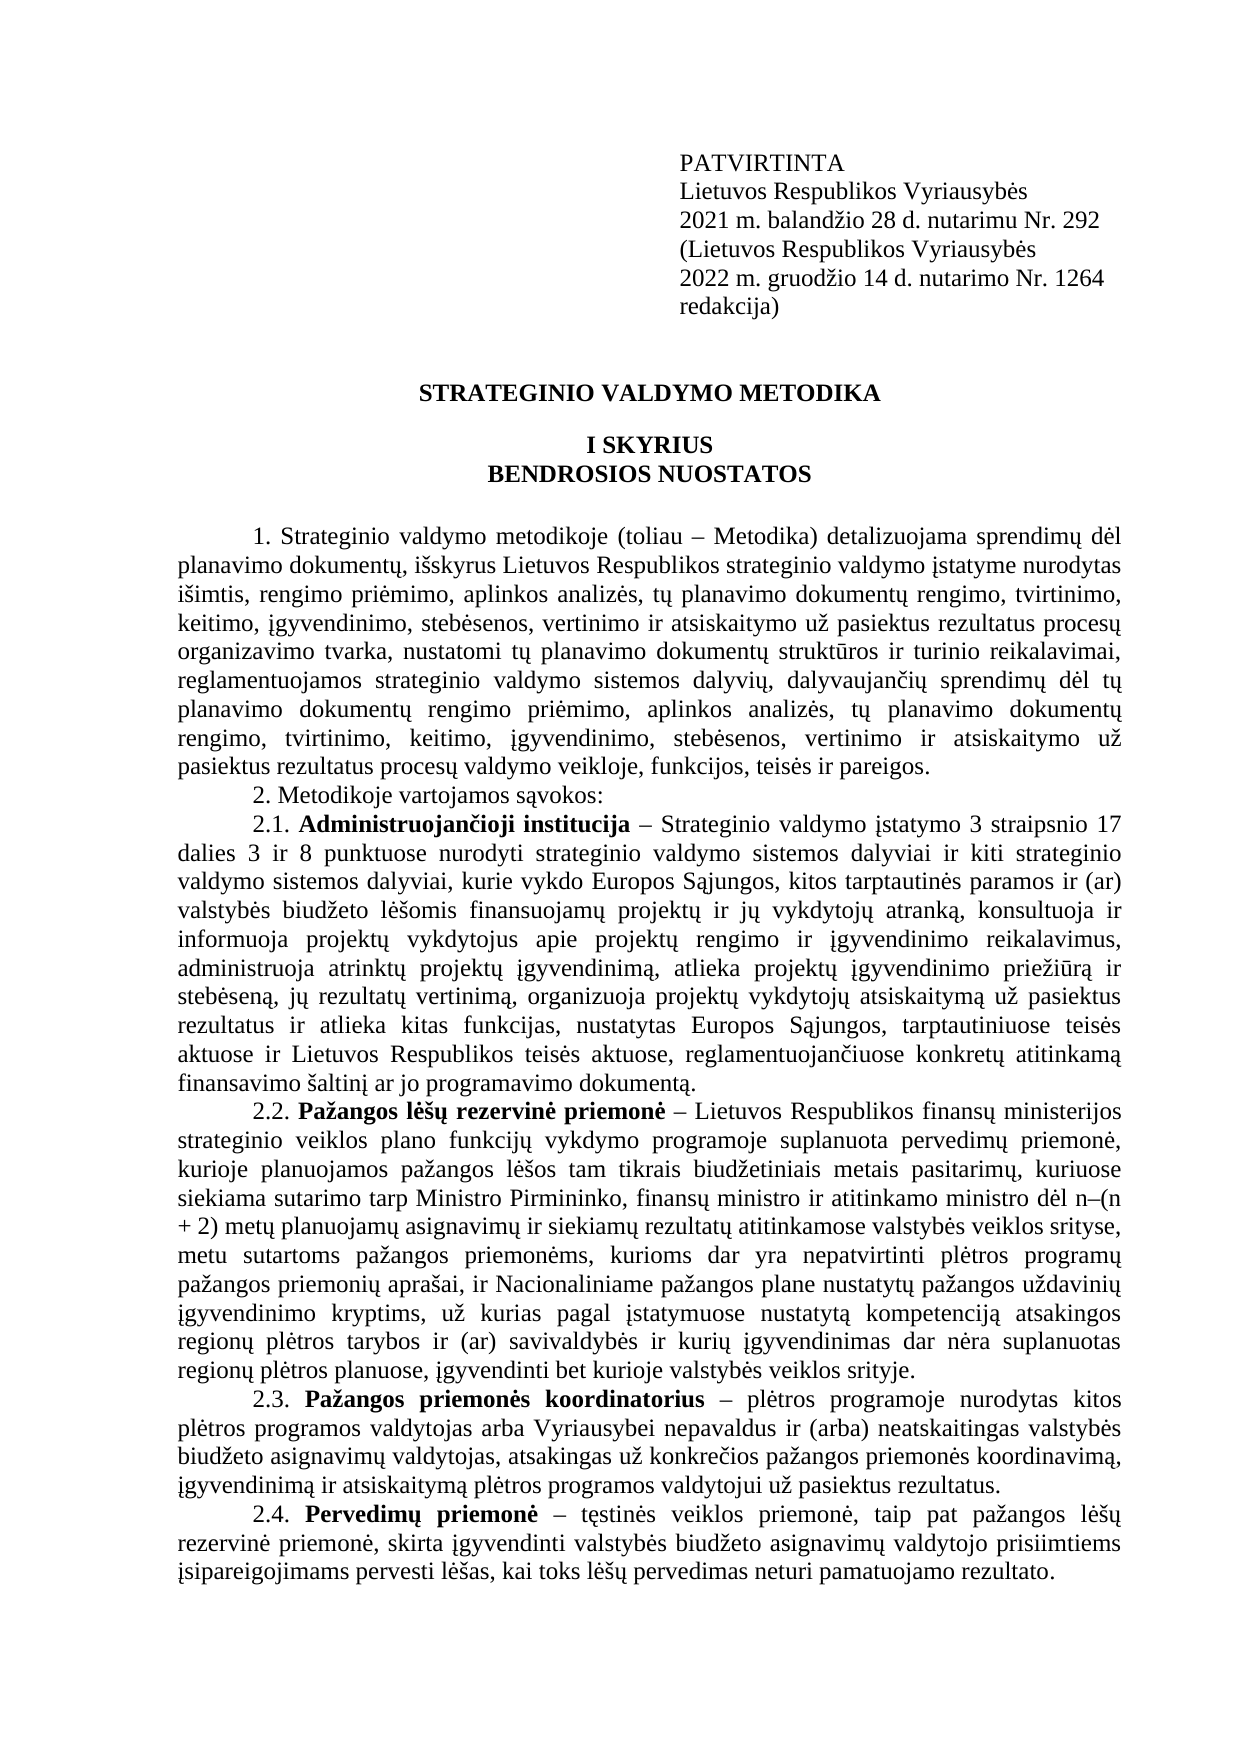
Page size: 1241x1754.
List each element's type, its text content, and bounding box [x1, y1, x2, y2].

text STRATEGINIO VALDYMO METODIKA [177, 378, 1122, 406]
text redakcija) [679, 291, 1122, 320]
text (Lietuvos Respublikos Vyriausybės 2022 m. gruodžio 14 d. nutarimo Nr. 1264 [679, 234, 1122, 291]
text 2.2. Pažangos lėšų rezervinė priemonė – Lietuvos Respublikos finansų ministerijos strateginio veiklos plano funkcijų vykdymo programoje suplanuota pervedimų priemonė, kurioje planuojamos pažangos lėšos tam tikrais biudžetiniais metais pasitarimų, kuriuose siekiama sutarimo tarp Ministro Pirmininko, finansų ministro ir atitinkamo ministro dėl n–(n + 2) metų planuojamų asignavimų ir siekiamų rezultatų atitinkamose valstybės veiklos srityse, metu sutartoms pažangos priemonėms, kurioms dar yra nepatvirtinti plėtros programų pažangos priemonių aprašai, ir Nacionaliniame pažangos plane nustatytų pažangos uždavinių įgyvendinimo kryptims, už kurias pagal įstatymuose nustatytą kompetenciją atsakingos regionų plėtros tarybos ir (ar) savivaldybės ir kurių įgyvendinimas dar nėra suplanuotas regionų plėtros planuose, įgyvendinti bet kurioje valstybės veiklos srityje. [177, 1096, 1122, 1384]
text 2. Metodikoje vartojamos sąvokos: [177, 780, 1122, 809]
text PATVIRTINTA Lietuvos Respublikos Vyriausybės 2021 m. balandžio 28 d. nutarimu Nr. 292 [679, 148, 1122, 234]
text 2.3. Pažangos priemonės koordinatorius – plėtros programoje nurodytas kitos plėtros programos valdytojas arba Vyriausybei nepavaldus ir (arba) neatskaitingas valstybės biudžeto asignavimų valdytojas, atsakingas už konkrečios pažangos priemonės koordinavimą, įgyvendinimą ir atsiskaitymą plėtros programos valdytojui už pasiektus rezultatus. [177, 1384, 1122, 1499]
text 2.4. Pervedimų priemonė – tęstinės veiklos priemonė, taip pat pažangos lėšų rezervinė priemonė, skirta įgyvendinti valstybės biudžeto asignavimų valdytojo prisiimtiems įsipareigojimams pervesti lėšas, kai toks lėšų pervedimas neturi pamatuojamo rezultato. [177, 1499, 1122, 1585]
text I SKYRIUS [177, 430, 1122, 459]
text BENDROSIOS NUOSTATOS [177, 459, 1122, 488]
text 2.1. Administruojančioji institucija – Strateginio valdymo įstatymo 3 straipsnio 17 dalies 3 ir 8 punktuose nurodyti strateginio valdymo sistemos dalyviai ir kiti strateginio valdymo sistemos dalyviai, kurie vykdo Europos Sąjungos, kitos tarptautinės paramos ir (ar) valstybės biudžeto lėšomis finansuojamų projektų ir jų vykdytojų atranką, konsultuoja ir informuoja projektų vykdytojus apie projektų rengimo ir įgyvendinimo reikalavimus, administruoja atrinktų projektų įgyvendinimą, atlieka projektų įgyvendinimo priežiūrą ir stebėseną, jų rezultatų vertinimą, organizuoja projektų vykdytojų atsiskaitymą už pasiektus rezultatus ir atlieka kitas funkcijas, nustatytas Europos Sąjungos, tarptautiniuose teisės aktuose ir Lietuvos Respublikos teisės aktuose, reglamentuojančiuose konkretų atitinkamą finansavimo šaltinį ar jo programavimo dokumentą. [177, 809, 1122, 1096]
text 1. Strateginio valdymo metodikoje (toliau – Metodika) detalizuojama sprendimų dėl planavimo dokumentų, išskyrus Lietuvos Respublikos strateginio valdymo įstatyme nurodytas išimtis, rengimo priėmimo, aplinkos analizės, tų planavimo dokumentų rengimo, tvirtinimo, keitimo, įgyvendinimo, stebėsenos, vertinimo ir atsiskaitymo už pasiektus rezultatus procesų organizavimo tvarka, nustatomi tų planavimo dokumentų struktūros ir turinio reikalavimai, reglamentuojamos strateginio valdymo sistemos dalyvių, dalyvaujančių sprendimų dėl tų planavimo dokumentų rengimo priėmimo, aplinkos analizės, tų planavimo dokumentų rengimo, tvirtinimo, keitimo, įgyvendinimo, stebėsenos, vertinimo ir atsiskaitymo už pasiektus rezultatus procesų valdymo veikloje, funkcijos, teisės ir pareigos. [177, 521, 1122, 780]
